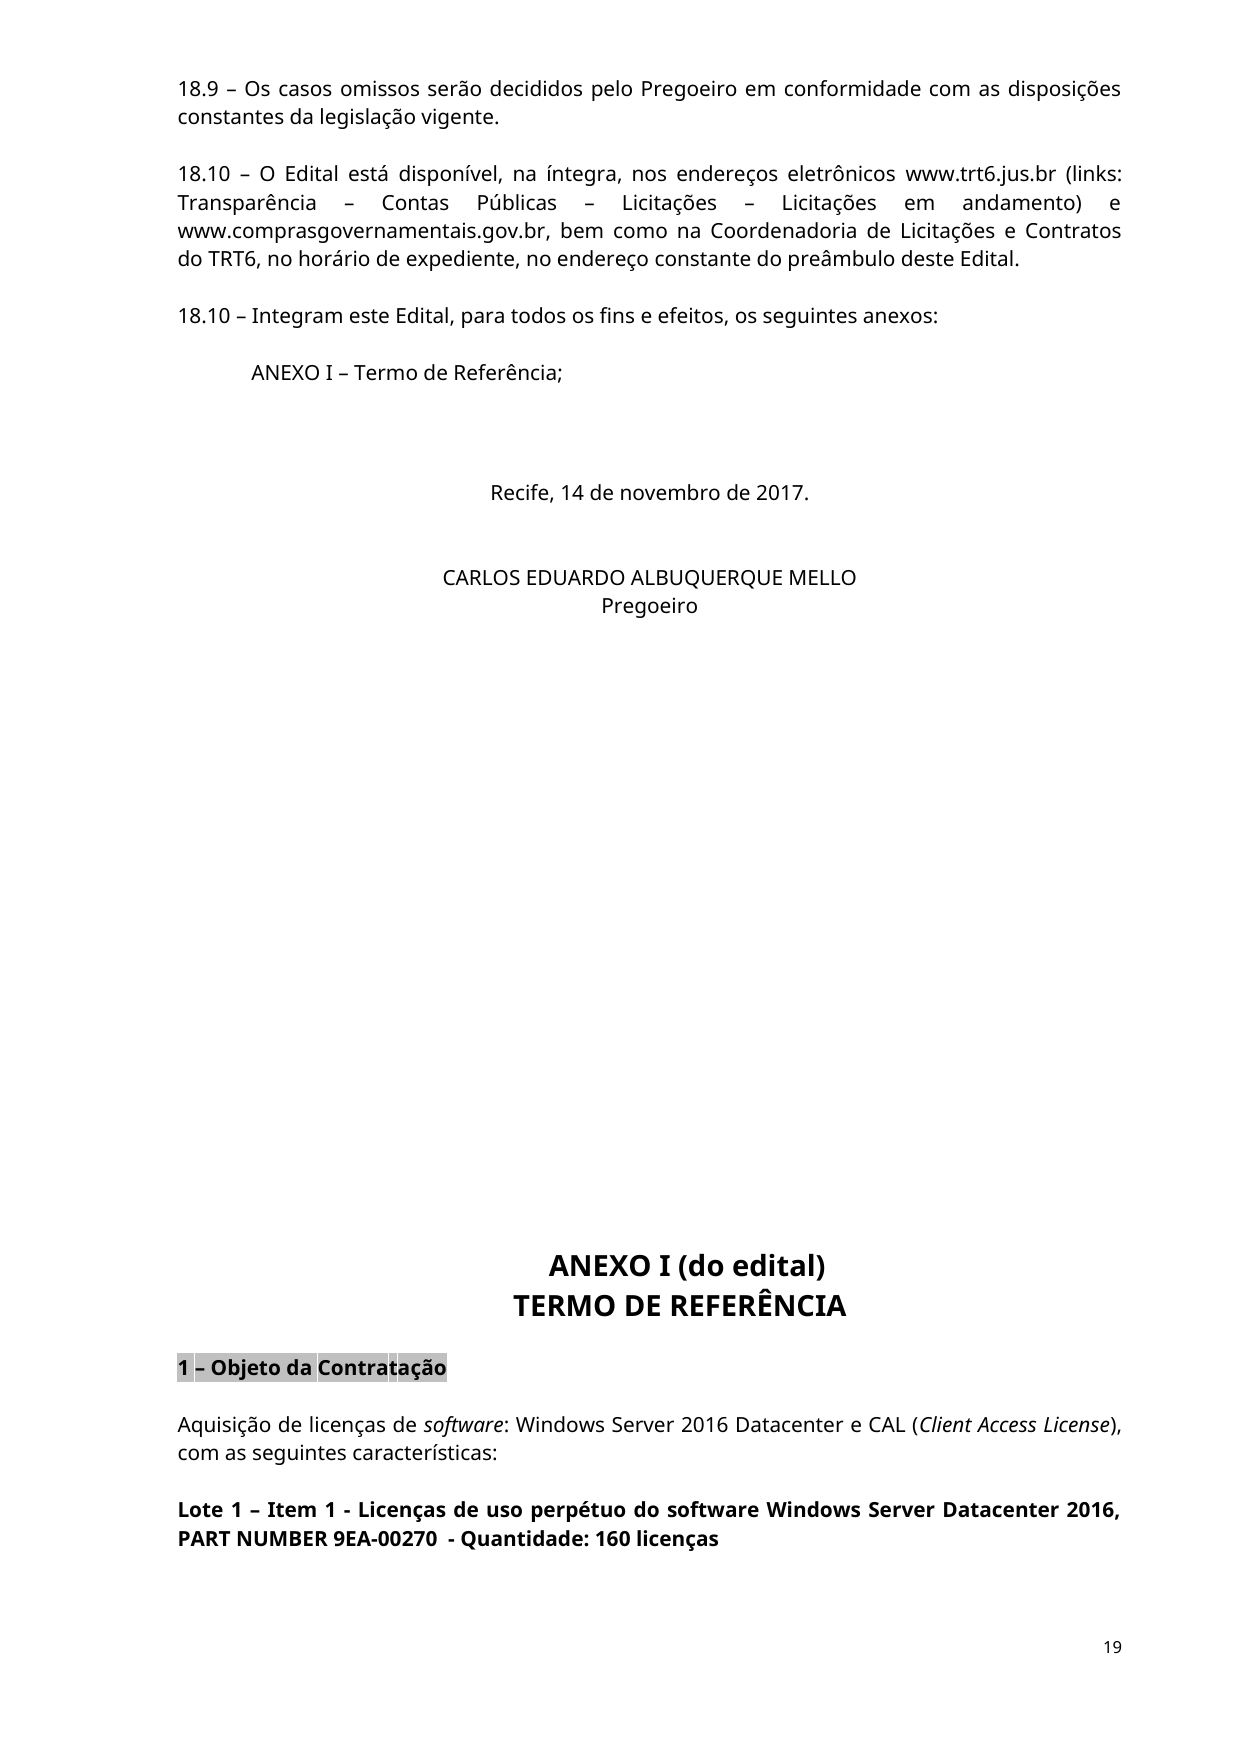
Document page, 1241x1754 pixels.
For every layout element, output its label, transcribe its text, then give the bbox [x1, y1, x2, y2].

text Aquisição de licenças de software: Windows Server 2016 Datacenter e CAL (Client Access License), com as seguintes características: [177, 1410, 1122, 1467]
text CARLOS EDUARDO ALBUQUERQUE MELLO [177, 563, 1122, 591]
text ANEXO I – Termo de Referência; [251, 358, 1122, 387]
text ANEXO I (do edital) [177, 1245, 1122, 1285]
text 18.9 – Os casos omissos serão decididos pelo Pregoeiro em conformidade com as disposições constantes da legislação vigente. [177, 74, 1122, 131]
text 18.10 – O Edital está disponível, na íntegra, nos endereços eletrônicos www.trt6.jus.br (links: Transparência – Contas Públicas – Licitações – Licitações em andamento) e www.comprasgovernamentais.gov.br, bem como na Coordenadoria de Licitações e Contratos do TRT6, no horário de expediente, no endereço constante do preâmbulo deste Edital. [177, 159, 1122, 273]
text 18.10 – Integram este Edital, para todos os fins e efeitos, os seguintes anexos: [177, 301, 1122, 330]
text Pregoeiro [177, 591, 1122, 620]
text TERMO DE REFERÊNCIA [177, 1285, 1122, 1325]
text 1 – Objeto da Contratação [177, 1353, 1122, 1382]
text Lote 1 – Item 1 - Licenças de uso perpétuo do software Windows Server Datacenter 2016, PART NUMBER 9EA-00270 - Quantidade: 160 licenças [177, 1495, 1122, 1552]
text Recife, 14 de novembro de 2017. [177, 478, 1122, 506]
